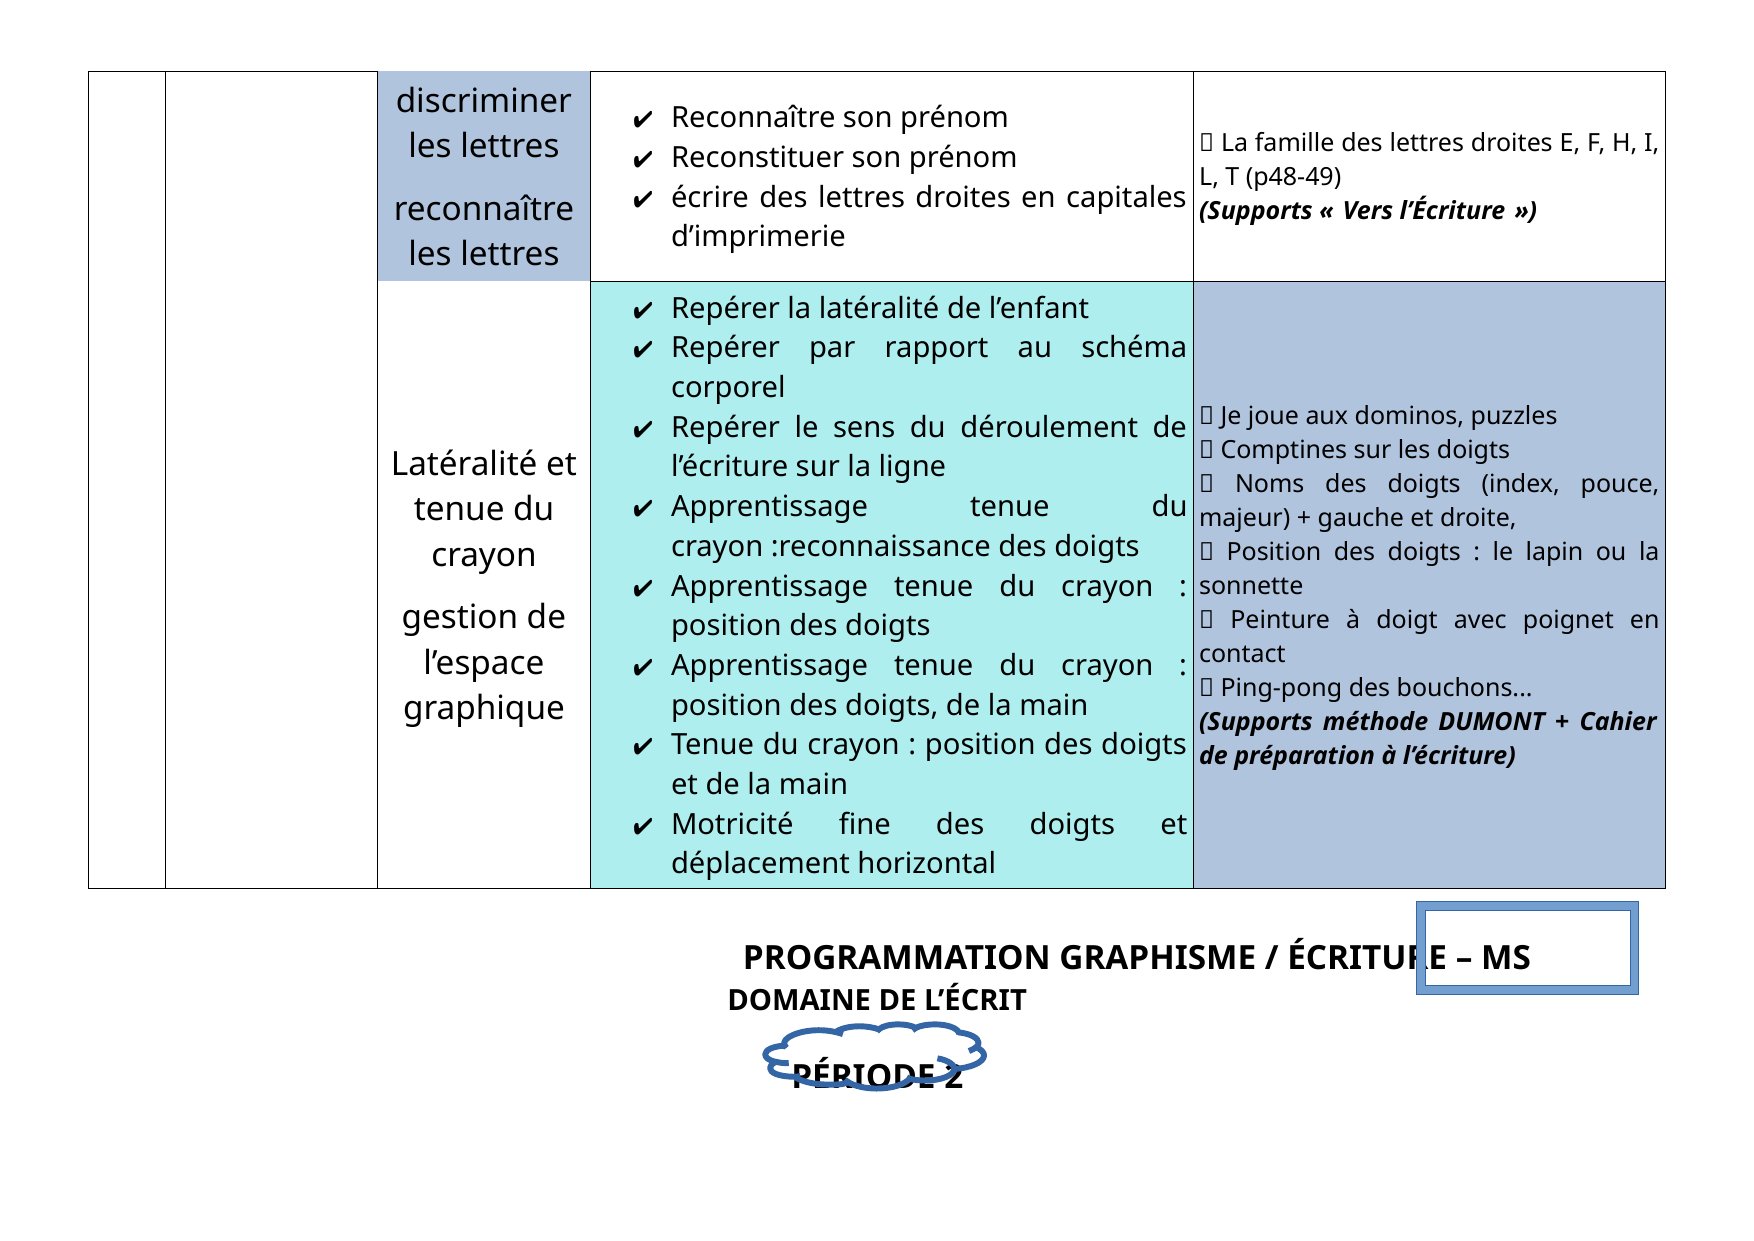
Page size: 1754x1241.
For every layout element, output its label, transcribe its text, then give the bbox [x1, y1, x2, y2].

table_cell  Je joue aux dominos, puzzles  Comptines sur les doigts  Noms des doigts (index, pouce, majeur) + gauche et droite,  Position des doigts : le lapin ou la sonnette  Peinture à doigt avec poignet en contact  Ping-pong des bouchons... (Supports méthode DUMONT + Cahier de préparation à l’écriture) [1194, 282, 1665, 888]
table_cell [89, 72, 165, 888]
text PÉRIODE 2 [88, 1053, 1665, 1098]
table_cell  La famille des lettres droites E, F, H, I, L, T (p48-49) (Supports « Vers l’Écriture ») [1194, 72, 1665, 281]
table_cell écrire, mais pourquoi ? Donner du sens à l’écriture Distinguer une lettre d’un graphisme ou d’un dessin Reconnaître son prénom Reconstituer son prénom écrire des lettres droites en capitales d’imprimerie [591, 72, 1193, 281]
table_cell Latéralité et tenue du crayon gestion de l’espace graphique [378, 281, 590, 888]
text PROGRAMMATION GRAPHISME / ÉCRITURE – MS DOMAINE DE L’ÉCRIT [88, 933, 1665, 1019]
table_cell Repérer la latéralité de l’enfant Repérer par rapport au schéma corporel Repérer le sens du déroulement de l’écriture sur la ligne Apprentissage tenue du crayon :reconnaissance des doigts Apprentissage tenue du crayon : position des doigts Apprentissage tenue du crayon : position des doigts, de la main Tenue du crayon : position des doigts et de la main Motricité fine des doigts et déplacement horizontal [591, 282, 1193, 888]
table_cell discriminer les lettres reconnaître les lettres [378, 71, 590, 281]
table_cell [166, 72, 377, 888]
